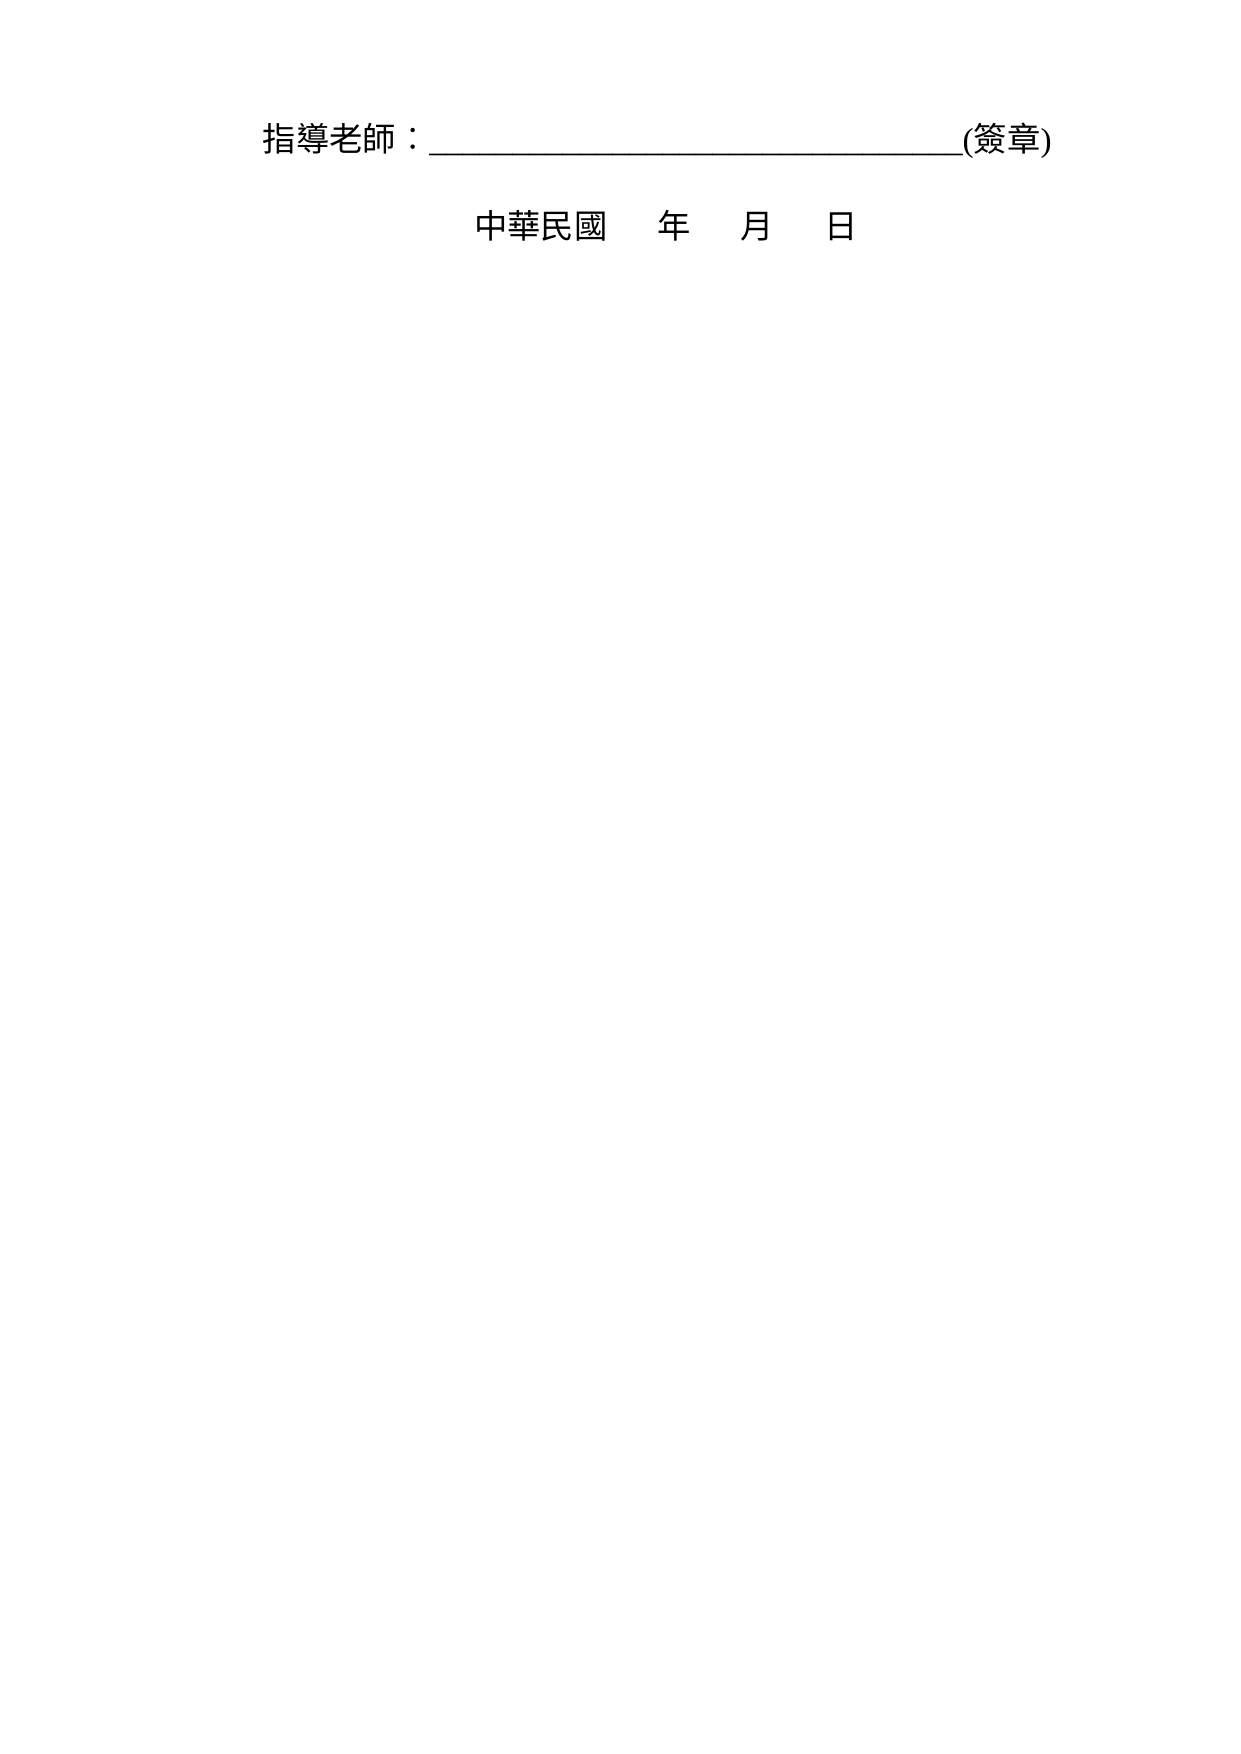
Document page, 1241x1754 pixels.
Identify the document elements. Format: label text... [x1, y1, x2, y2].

text 指導老師︰________________________________(簽章) [262, 96, 1087, 158]
text 中華民國 年 月 日 [243, 182, 1087, 245]
